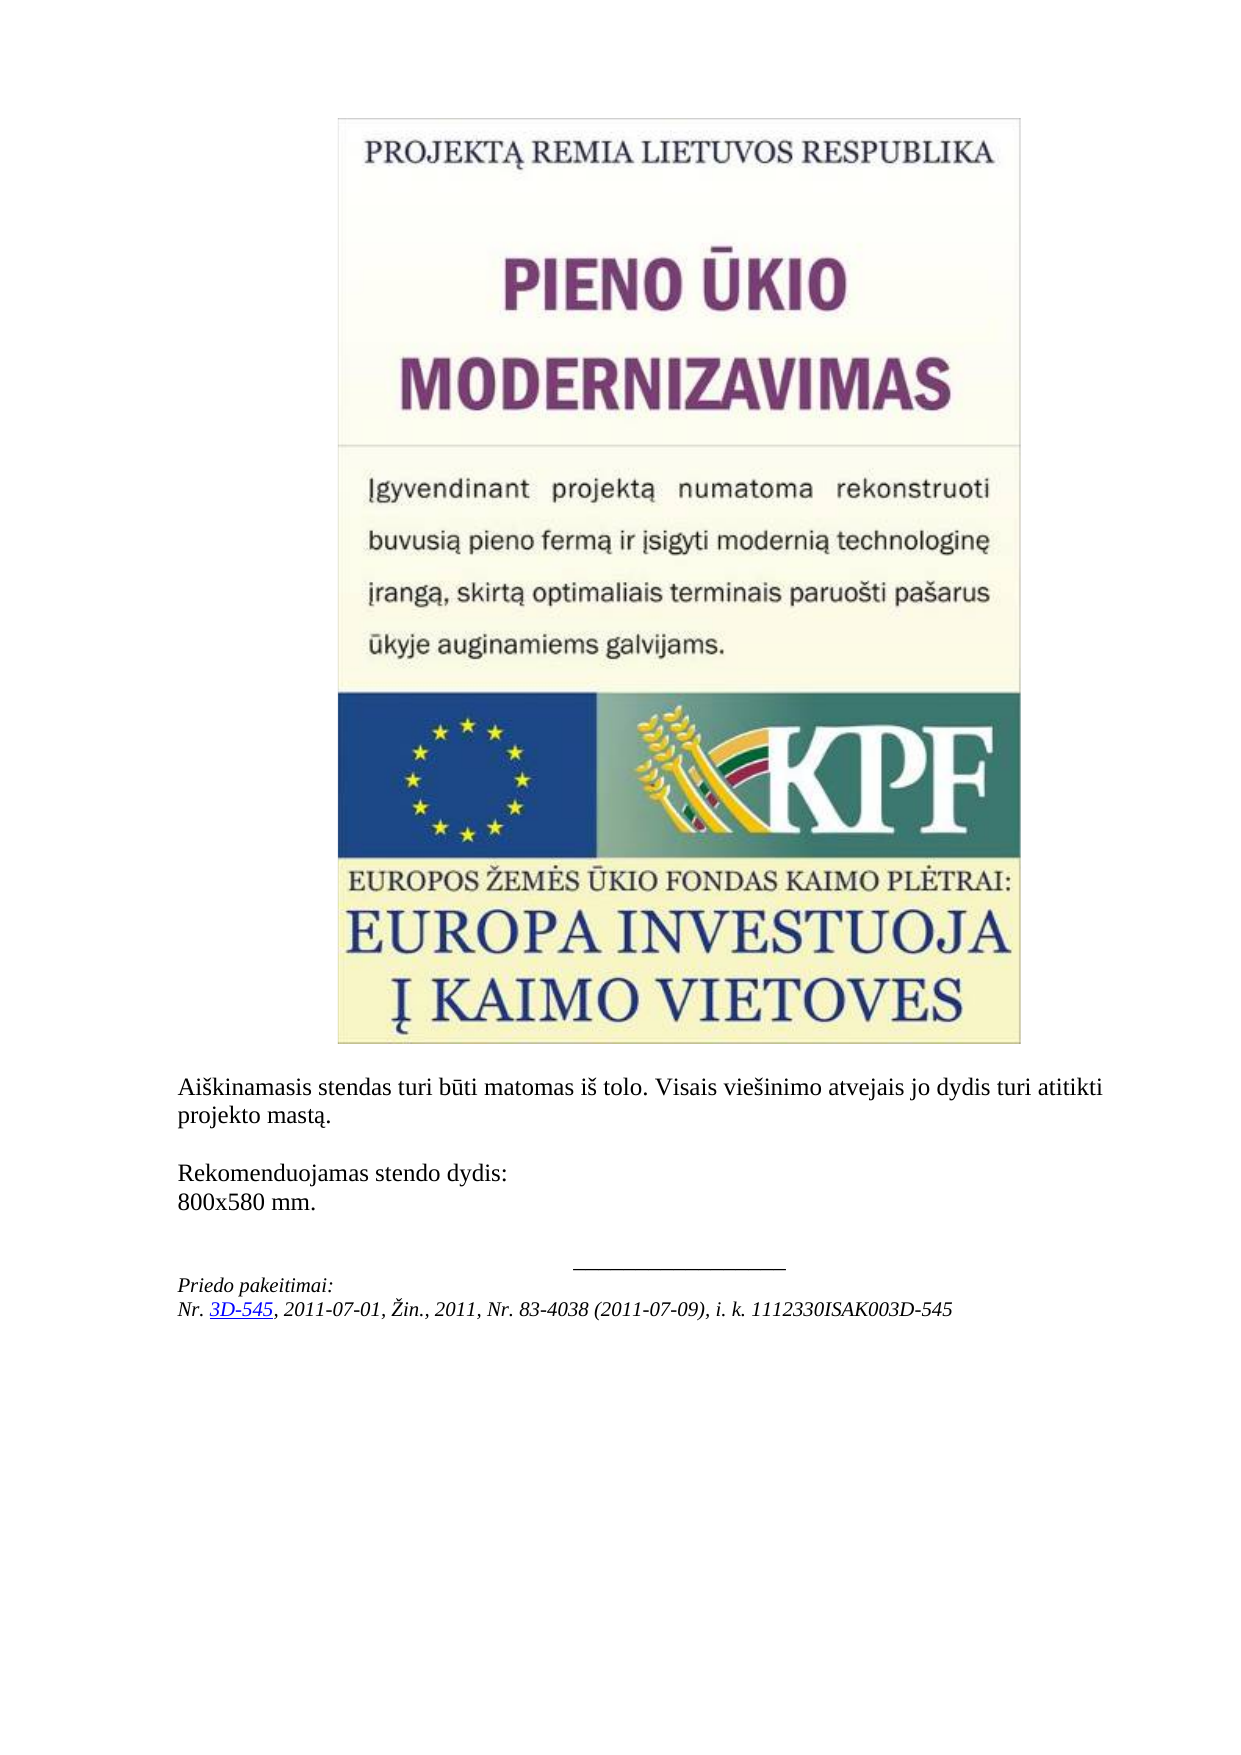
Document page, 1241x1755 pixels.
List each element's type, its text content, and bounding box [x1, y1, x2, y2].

text 800x580 mm. [177, 1187, 1181, 1216]
text _________________ [177, 1244, 1181, 1273]
text Rekomenduojamas stendo dydis: [177, 1158, 1181, 1187]
text Priedo pakeitimai: [177, 1273, 1181, 1297]
text Nr. 3D-545, 2011-07-01, Žin., 2011, Nr. 83-4038 (2011-07-09), i. k. 1112330ISAK003D-545 [177, 1297, 1181, 1321]
text Aiškinamasis stendas turi būti matomas iš tolo. Visais viešinimo atvejais jo dydis turi atitikti projekto mastą. [177, 1072, 1181, 1129]
